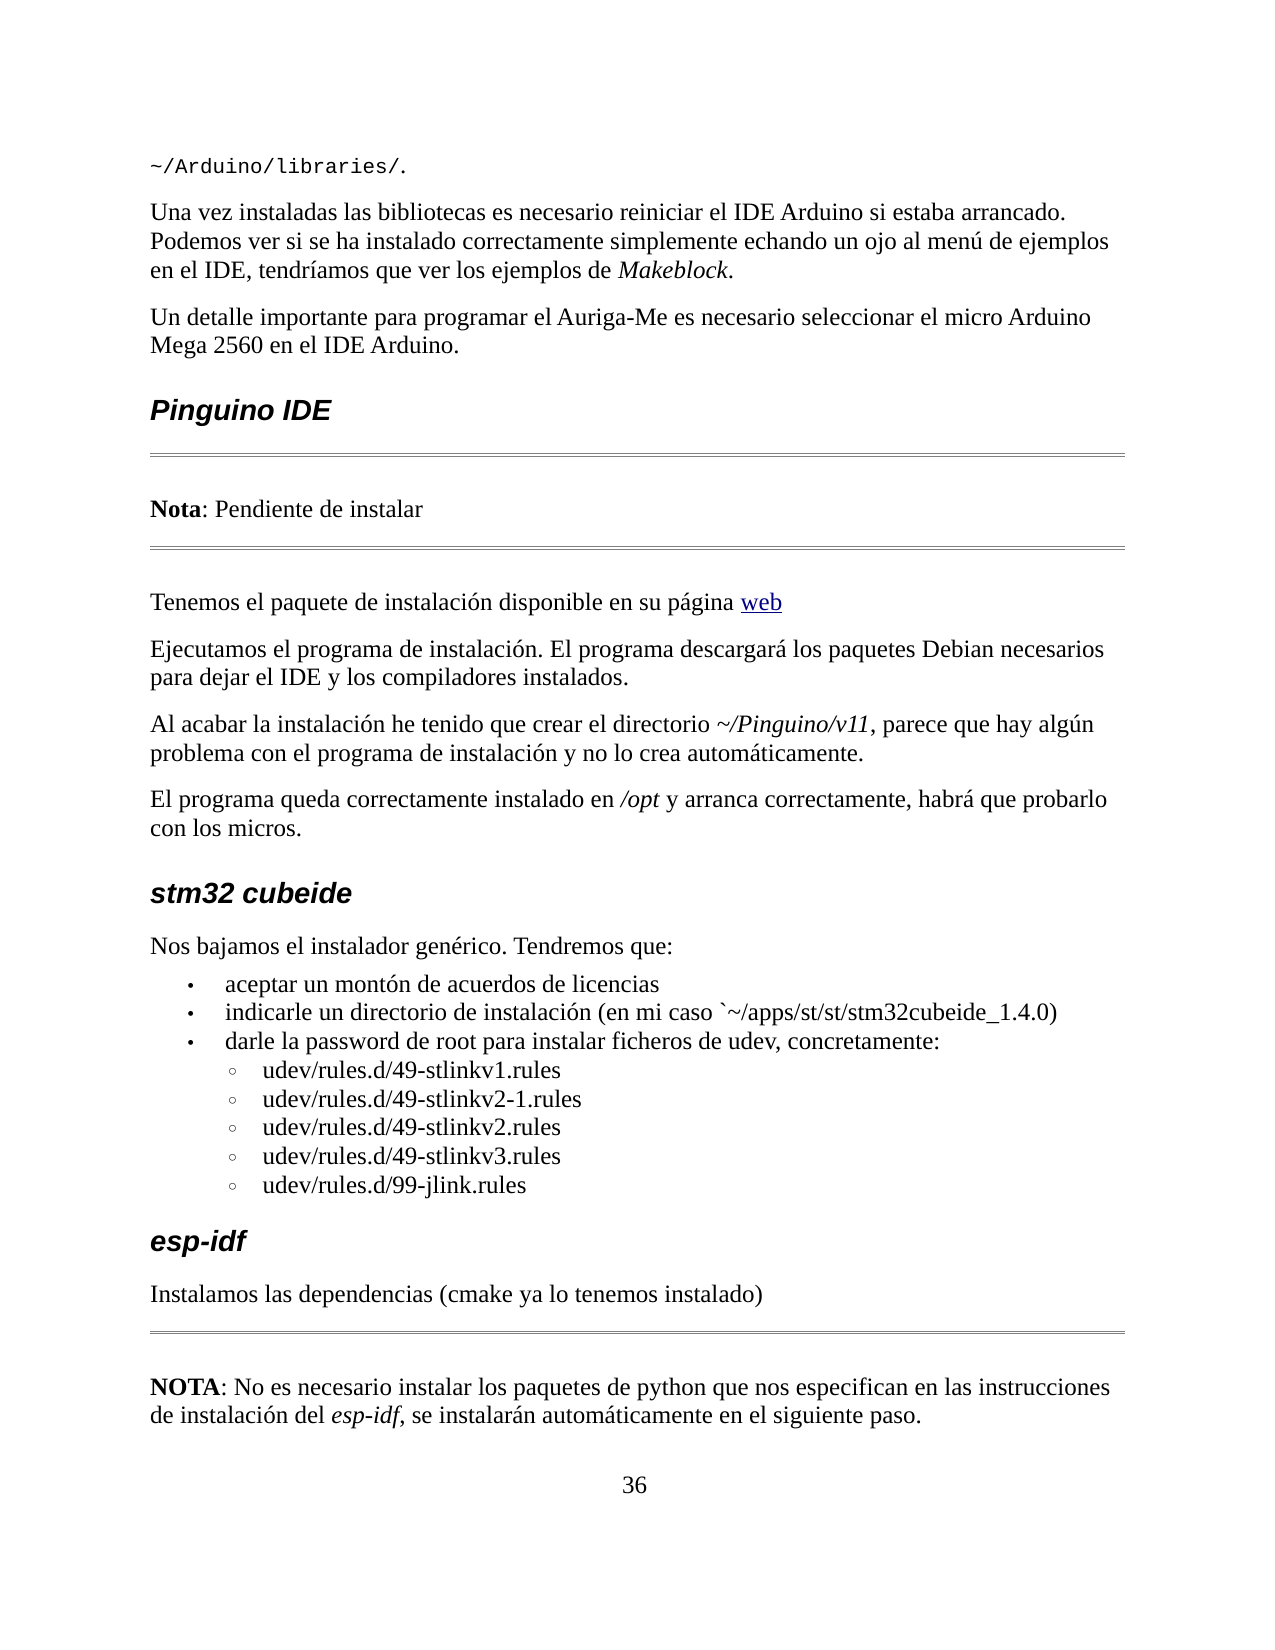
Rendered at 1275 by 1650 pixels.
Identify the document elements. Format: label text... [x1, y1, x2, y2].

text Tenemos el paquete de instalación disponible en su página web [150, 587, 1125, 616]
text El programa queda correctamente instalado en /opt y arranca correctamente, habrá que probarlo con los micros. [150, 784, 1125, 842]
list indicarle un directorio de instalación (en mi caso `~/apps/st/st/stm32cubeide_1.4.0) [187, 997, 1125, 1026]
subtitle Pinguino IDE [150, 393, 1125, 427]
list darle la password de root para instalar ficheros de udev, concretamente: [187, 1026, 1125, 1055]
list udev/rules.d/49-stlinkv2.rules [225, 1112, 1125, 1141]
list udev/rules.d/99-jlink.rules [225, 1170, 1125, 1199]
text ~/Arduino/libraries/. [150, 150, 1125, 179]
list udev/rules.d/49-stlinkv3.rules [225, 1141, 1125, 1170]
subtitle stm32 cubeide [150, 876, 1125, 909]
text Una vez instaladas las bibliotecas es necesario reiniciar el IDE Arduino si estaba arrancado. Podemos ver si se ha instalado correctamente simplemente echando un ojo al menú de ejemplos en el IDE, tendríamos que ver los ejemplos de Makeblock. [150, 197, 1125, 284]
text Un detalle importante para programar el Auriga-Me es necesario seleccionar el micro Arduino Mega 2560 en el IDE Arduino. [150, 302, 1125, 359]
text Instalamos las dependencias (cmake ya lo tenemos instalado) [150, 1279, 1125, 1307]
text Al acabar la instalación he tenido que crear el directorio ~/Pinguino/v11, parece que hay algún problema con el programa de instalación y no lo crea automáticamente. [150, 709, 1125, 767]
subtitle esp-idf [150, 1224, 1125, 1257]
text Nota: Pendiente de instalar [150, 494, 1125, 523]
list aceptar un montón de acuerdos de licencias [187, 969, 1125, 997]
text Nos bajamos el instalador genérico. Tendremos que: [150, 931, 1125, 960]
text Ejecutamos el programa de instalación. El programa descargará los paquetes Debian necesarios para dejar el IDE y los compiladores instalados. [150, 634, 1125, 691]
list udev/rules.d/49-stlinkv2-1.rules [225, 1084, 1125, 1112]
list udev/rules.d/49-stlinkv1.rules [225, 1055, 1125, 1084]
text NOTA: No es necesario instalar los paquetes de python que nos especifican en las instrucciones de instalación del esp-idf, se instalarán automáticamente en el siguiente paso. [150, 1372, 1125, 1429]
